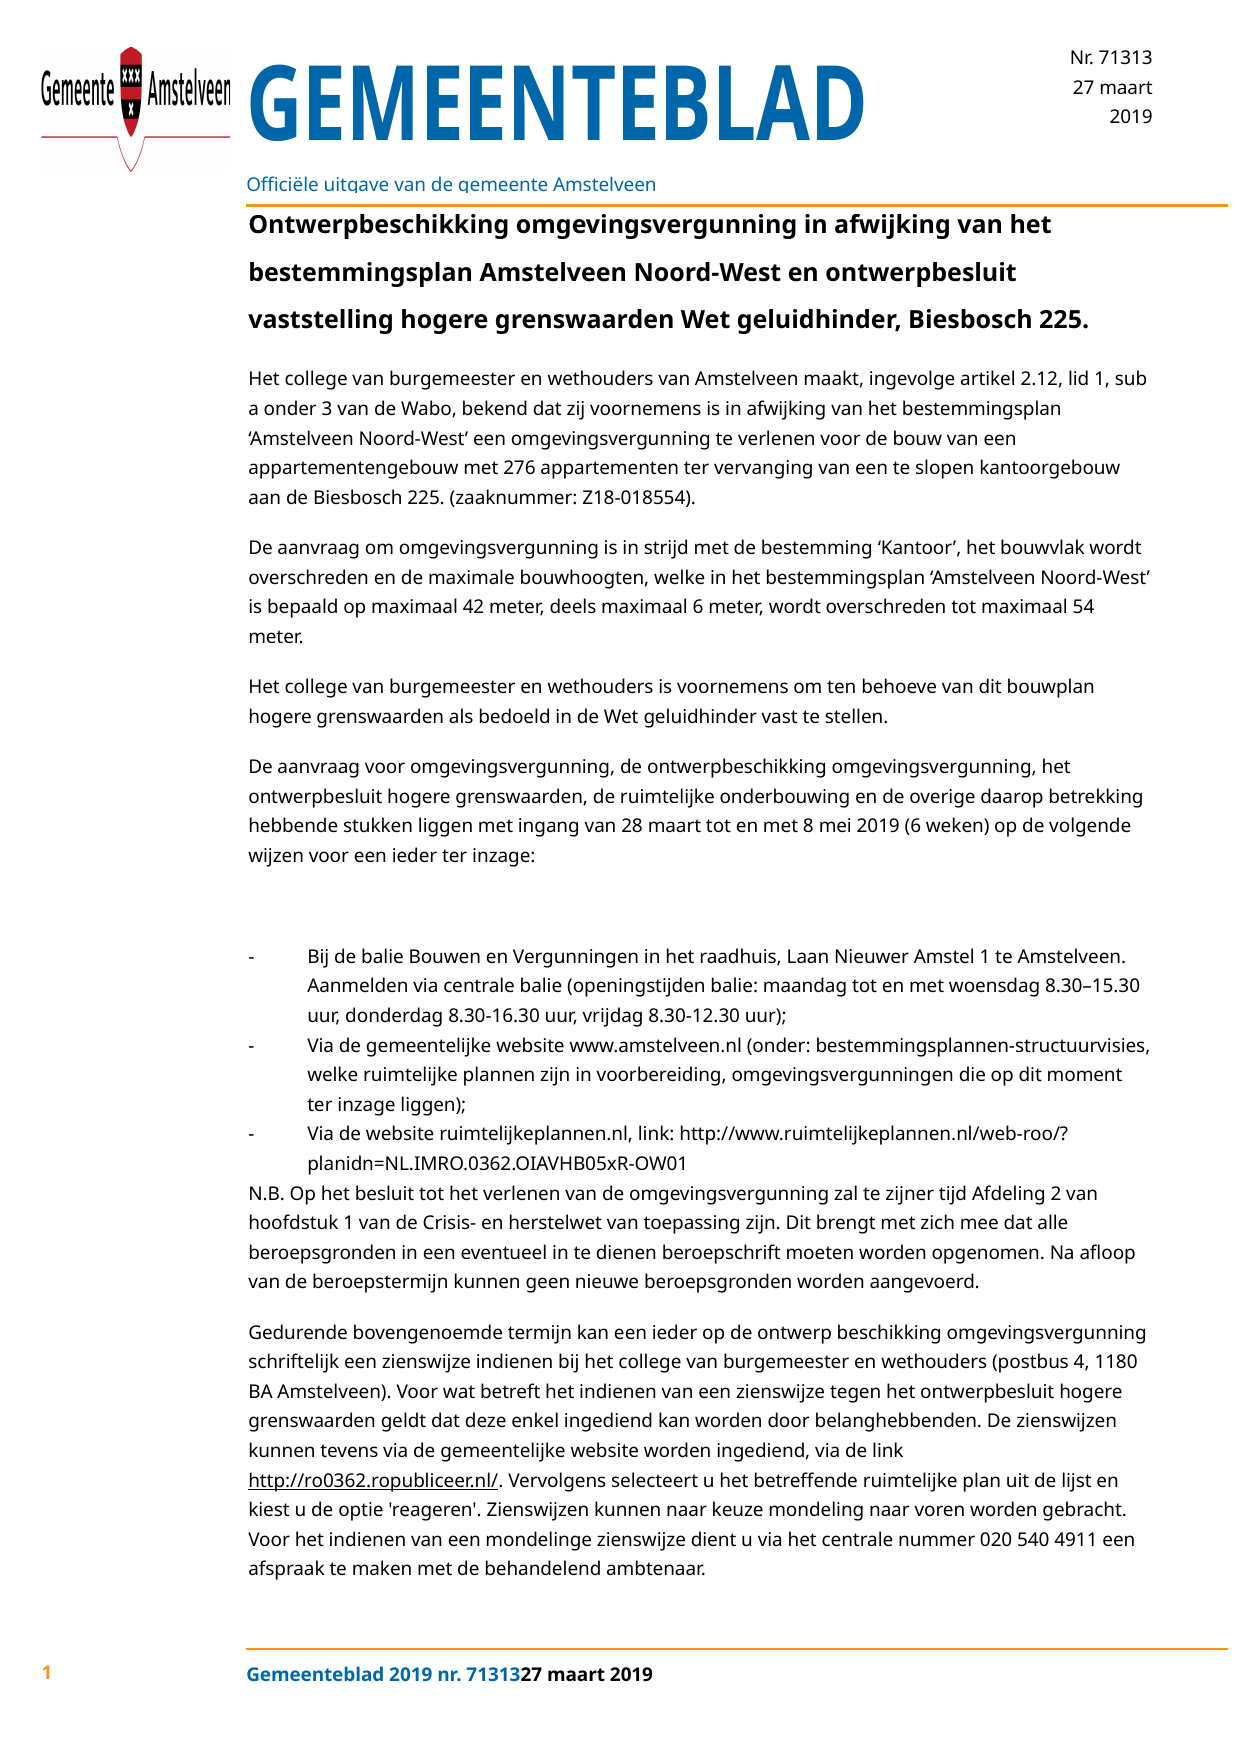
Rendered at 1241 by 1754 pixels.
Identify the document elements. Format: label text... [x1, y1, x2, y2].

text Het college van burgemeester en wethouders is voornemens om ten behoeve van dit bouwplan hogere grenswaarden als bedoeld in de Wet geluidhinder vast te stellen. [248, 673, 1152, 729]
text De aanvraag voor omgevingsvergunning, de ontwerpbeschikking omgevingsvergunning, het ontwerpbesluit hogere grenswaarden, de ruimtelijke onderbouwing en de overige daarop betrekking hebbende stukken liggen met ingang van 28 maart tot en met 8 mei 2019 (6 weken) op de volgende wijzen voor een ieder ter inzage: [248, 753, 1152, 868]
text Ontwerpbeschikking omgevingsvergunning in afwijking van het bestemmingsplan Amstelveen Noord-West en ontwerpbesluit vaststelling hogere grenswaarden Wet geluidhinder, Biesbosch 225. [248, 207, 1152, 336]
text N.B. Op het besluit tot het verlenen van de omgevingsvergunning zal te zijner tijd Afdeling 2 van hoofdstuk 1 van de Crisis- en herstelwet van toepassing zijn. Dit brengt met zich mee dat alle beroepsgronden in een eventueel in te dienen beroepschrift moeten worden opgenomen. Na afloop van de beroepstermijn kunnen geen nieuwe beroepsgronden worden aangevoerd. [248, 1180, 1152, 1294]
text Het college van burgemeester en wethouders van Amstelveen maakt, ingevolge artikel 2.12, lid 1, sub a onder 3 van de Wabo, bekend dat zij voornemens is in afwijking van het bestemmingsplan ‘Amstelveen Noord-West’ een omgevingsvergunning te verlenen voor de bouw van een appartementengebouw met 276 appartementen ter vervanging van een te slopen kantoorgebouw aan de Biesbosch 225. (zaaknummer: Z18-018554). [248, 366, 1152, 509]
picture [41, 47, 231, 172]
list Via de gemeentelijke website www.amstelveen.nl (onder: bestemmingsplannen-structuurvisies, welke ruimtelijke plannen zijn in voorbereiding, omgevingsvergunningen die op dit moment ter inzage liggen); [248, 1032, 1152, 1117]
text Gedurende bovengenoemde termijn kan een ieder op de ontwerp beschikking omgevingsvergunning schriftelijk een zienswijze indienen bij het college van burgemeester en wethouders (postbus 4, 1180 BA Amstelveen). Voor wat betreft het indienen van een zienswijze tegen het ontwerpbesluit hogere grenswaarden geldt dat deze enkel ingediend kan worden door belanghebbenden. De zienswijzen kunnen tevens via de gemeentelijke website worden ingediend, via de link http://ro0362.ropubliceer.nl/. Vervolgens selecteert u het betreffende ruimtelijke plan uit de lijst en kiest u de optie 'reageren'. Zienswijzen kunnen naar keuze mondeling naar voren worden gebracht. Voor het indienen van een mondelinge zienswijze dient u via het centrale nummer 020 540 4911 een afspraak te maken met de behandelend ambtenaar. [248, 1319, 1152, 1581]
list Bij de balie Bouwen en Vergunningen in het raadhuis, Laan Nieuwer Amstel 1 te Amstelveen. Aanmelden via centrale balie (openingstijden balie: maandag tot en met woensdag 8.30–15.30 uur, donderdag 8.30-16.30 uur, vrijdag 8.30-12.30 uur); [248, 943, 1152, 1028]
list Via de website ruimtelijkeplannen.nl, link: http://www.ruimtelijkeplannen.nl/web-roo/?planidn=NL.IMRO.0362.OIAVHB05xR-OW01 [248, 1121, 1152, 1176]
text De aanvraag om omgevingsvergunning is in strijd met de bestemming ‘Kantoor’, het bouwvlak wordt overschreden en de maximale bouwhoogten, welke in het bestemmingsplan ‘Amstelveen Noord-West’ is bepaald op maximaal 42 meter, deels maximaal 6 meter, wordt overschreden tot maximaal 54 meter. [248, 534, 1152, 649]
